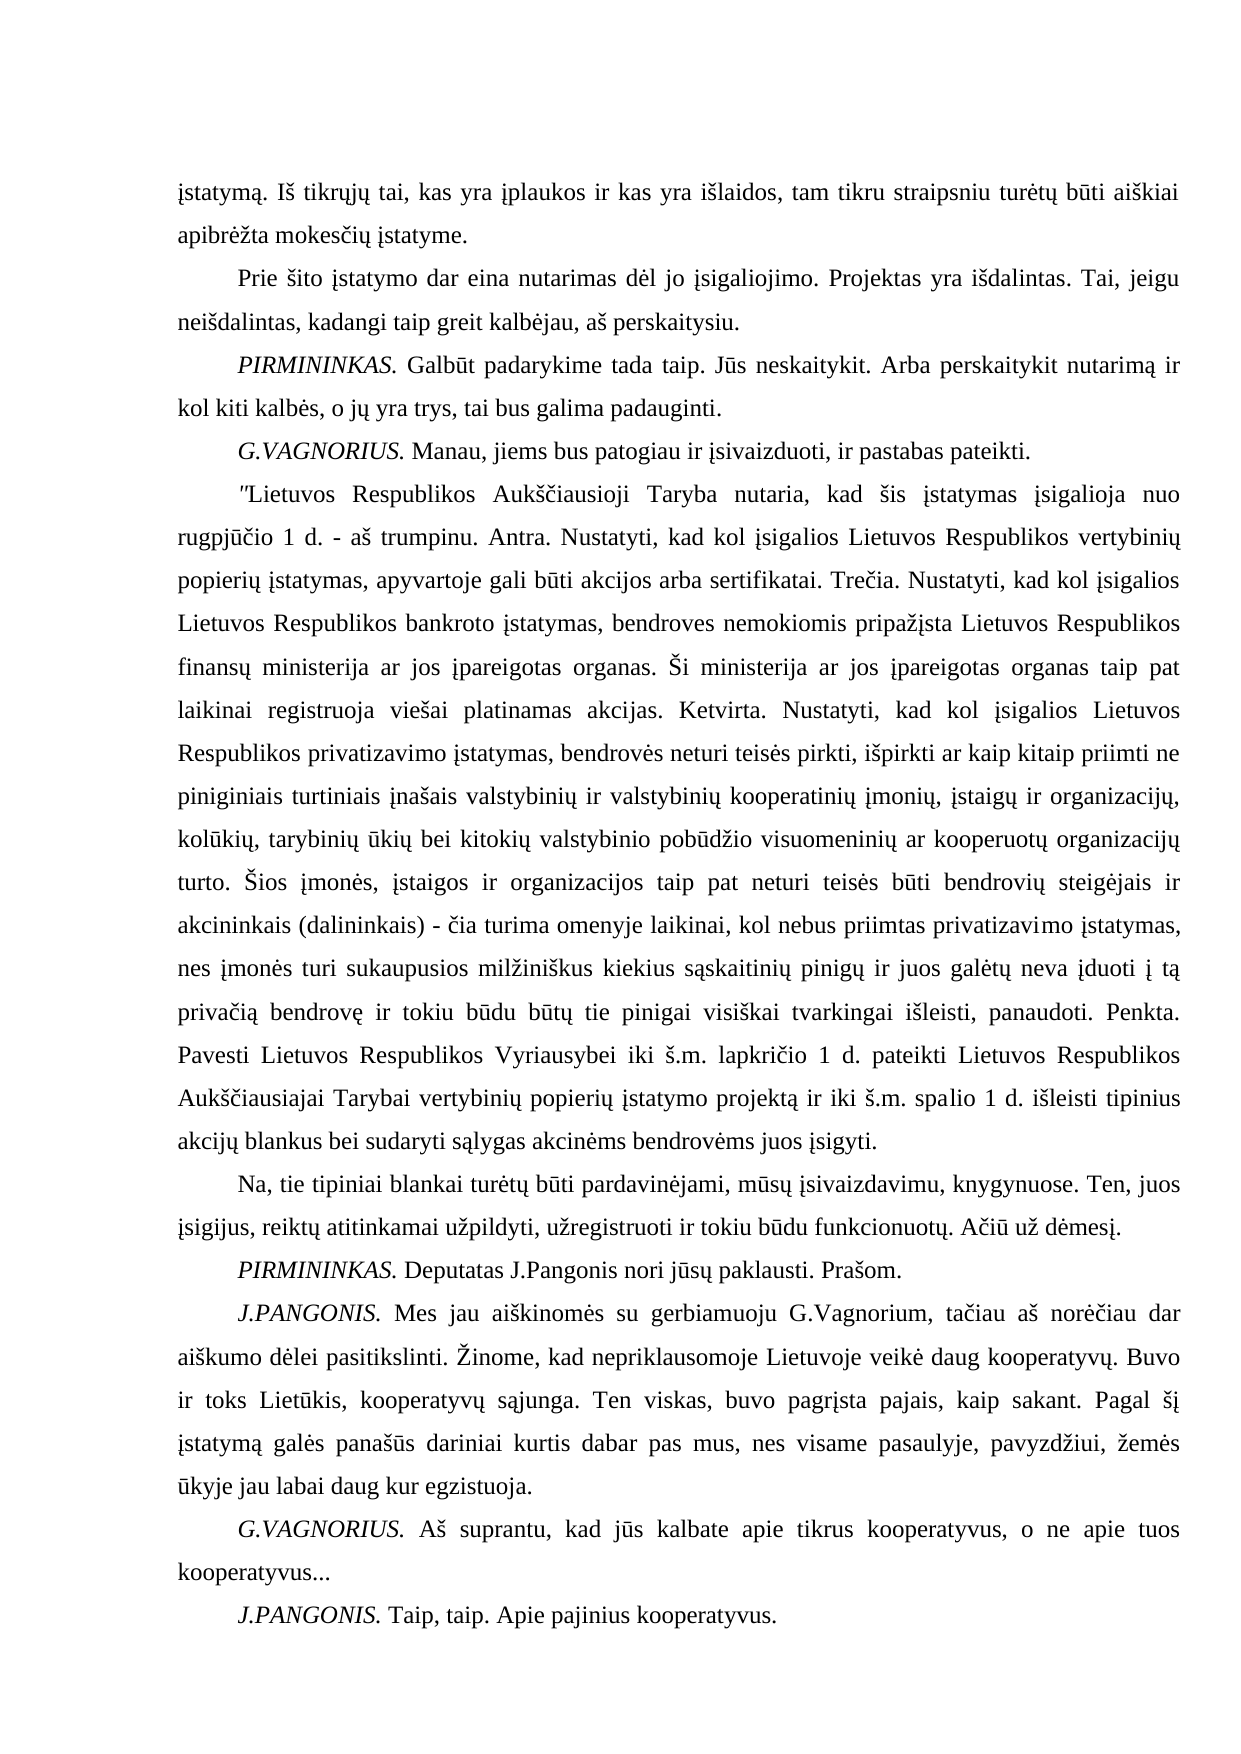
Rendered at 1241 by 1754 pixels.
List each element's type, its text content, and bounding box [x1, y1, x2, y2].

text J.PANGONIS. Taip, taip. Apie pajinius kooperatyvus. [177, 1600, 1181, 1629]
text PIRMININKAS. Galbūt padarykime tada taip. Jūs neskaitykit. Arba perskaitykit nutarimą ir kol kiti kalbės, o jų yra trys, tai bus galima padauginti. [177, 350, 1181, 422]
text Na, tie tipiniai blankai turėtų būti pardavinėjami, mūsų įsivaizdavimu, knygynuose. Ten, juos įsigijus, reiktų atitinkamai užpildyti, užregistruoti ir tokiu būdu funkcionuotų. Ačiū už dėmesį. [177, 1169, 1181, 1241]
text PIRMININKAS. Deputatas J.Pangonis nori jūsų paklausti. Prašom. [177, 1255, 1181, 1284]
text J.PANGONIS. Mes jau aiškinomės su gerbiamuoju G.Vagnorium, tačiau aš norėčiau dar aiškumo dėlei pasitikslinti. Žinome, kad nepriklausomoje Lietuvoje veikė daug kooperatyvų. Buvo ir toks Lietūkis, kooperatyvų sąjunga. Ten viskas, buvo pagrįsta pajais, kaip sakant. Pagal šį įstatymą galės panašūs dariniai kurtis dabar pas mus, nes visame pasaulyje, pavyzdžiui, žemės ūkyje jau labai daug kur egzistuoja. [177, 1298, 1181, 1500]
text įstatymą. Iš tikrųjų tai, kas yra įplaukos ir kas yra išlaidos, tam tikru straipsniu turėtų būti aiškiai apibrėžta mokesčių įstatyme. [177, 177, 1181, 249]
text G.VAGNORIUS. Aš suprantu, kad jūs kalbate apie tikrus kooperatyvus, o ne apie tuos kooperatyvus... [177, 1514, 1181, 1586]
text G.VAGNORIUS. Manau, jiems bus patogiau ir įsivaizduoti, ir pastabas pateikti. [177, 436, 1181, 465]
text Prie šito įstatymo dar eina nutarimas dėl jo įsigaliojimo. Projektas yra išdalintas. Tai, jeigu neišdalintas, kadangi taip greit kalbėjau, aš perskaitysiu. [177, 263, 1181, 335]
text "Lietuvos Respublikos Aukščiausioji Taryba nutaria, kad šis įstatymas įsigalioja nuo rugpjūčio 1 d. - aš trumpinu. Antra. Nustatyti, kad kol įsiga­lios Lietuvos Respublikos vertybinių popierių įstatymas, apyvartoje gali būti akcijos arba sertifikatai. Trečia. Nustatyti, kad kol įsigalios Lietuvos Res­publikos bankroto įstatymas, bendroves nemokiomis pripažįsta Lietuvos Respublikos finansų ministerija ar jos įpareigotas organas. Ši ministerija ar jos įpareigotas organas taip pat laikinai registruoja viešai platinamas akci­jas. Ketvirta. Nustatyti, kad kol įsigalios Lietuvos Respublikos privatizavi­mo įstatymas, bendrovės neturi teisės pirkti, išpirkti ar kaip kitaip priimti ne piniginiais turtiniais įnašais valstybinių ir valstybinių kooperatinių įmonių, įstaigų ir organizacijų, kolūkių, tarybinių ūkių bei kitokių valstybinio pobūdžio visuomeninių ar kooperuotų organizacijų turto. Šios įmonės, įstaigos ir organizacijos taip pat neturi teisės būti bendrovių steigėjais ir akcininkais (dalininkais) - čia turima omenyje laikinai, kol nebus priimtas privatizavi­mo įstatymas, nes įmonės turi sukaupusios milžiniškus kiekius sąskaitinių pinigų ir juos galėtų neva įduoti į tą privačią bendrovę ir tokiu būdu būtų tie pinigai visiškai tvarkingai išleisti, panaudoti. Penkta. Pavesti Lietuvos Res­publikos Vyriausybei iki š.m. lapkričio 1 d. pateikti Lietuvos Respublikos Aukščiausiajai Tarybai vertybinių popierių įstatymo projektą ir iki š.m. spa­lio 1 d. išleisti tipinius akcijų blankus bei sudaryti sąlygas akcinėms bendrovėms juos įsigyti. [177, 479, 1181, 1155]
